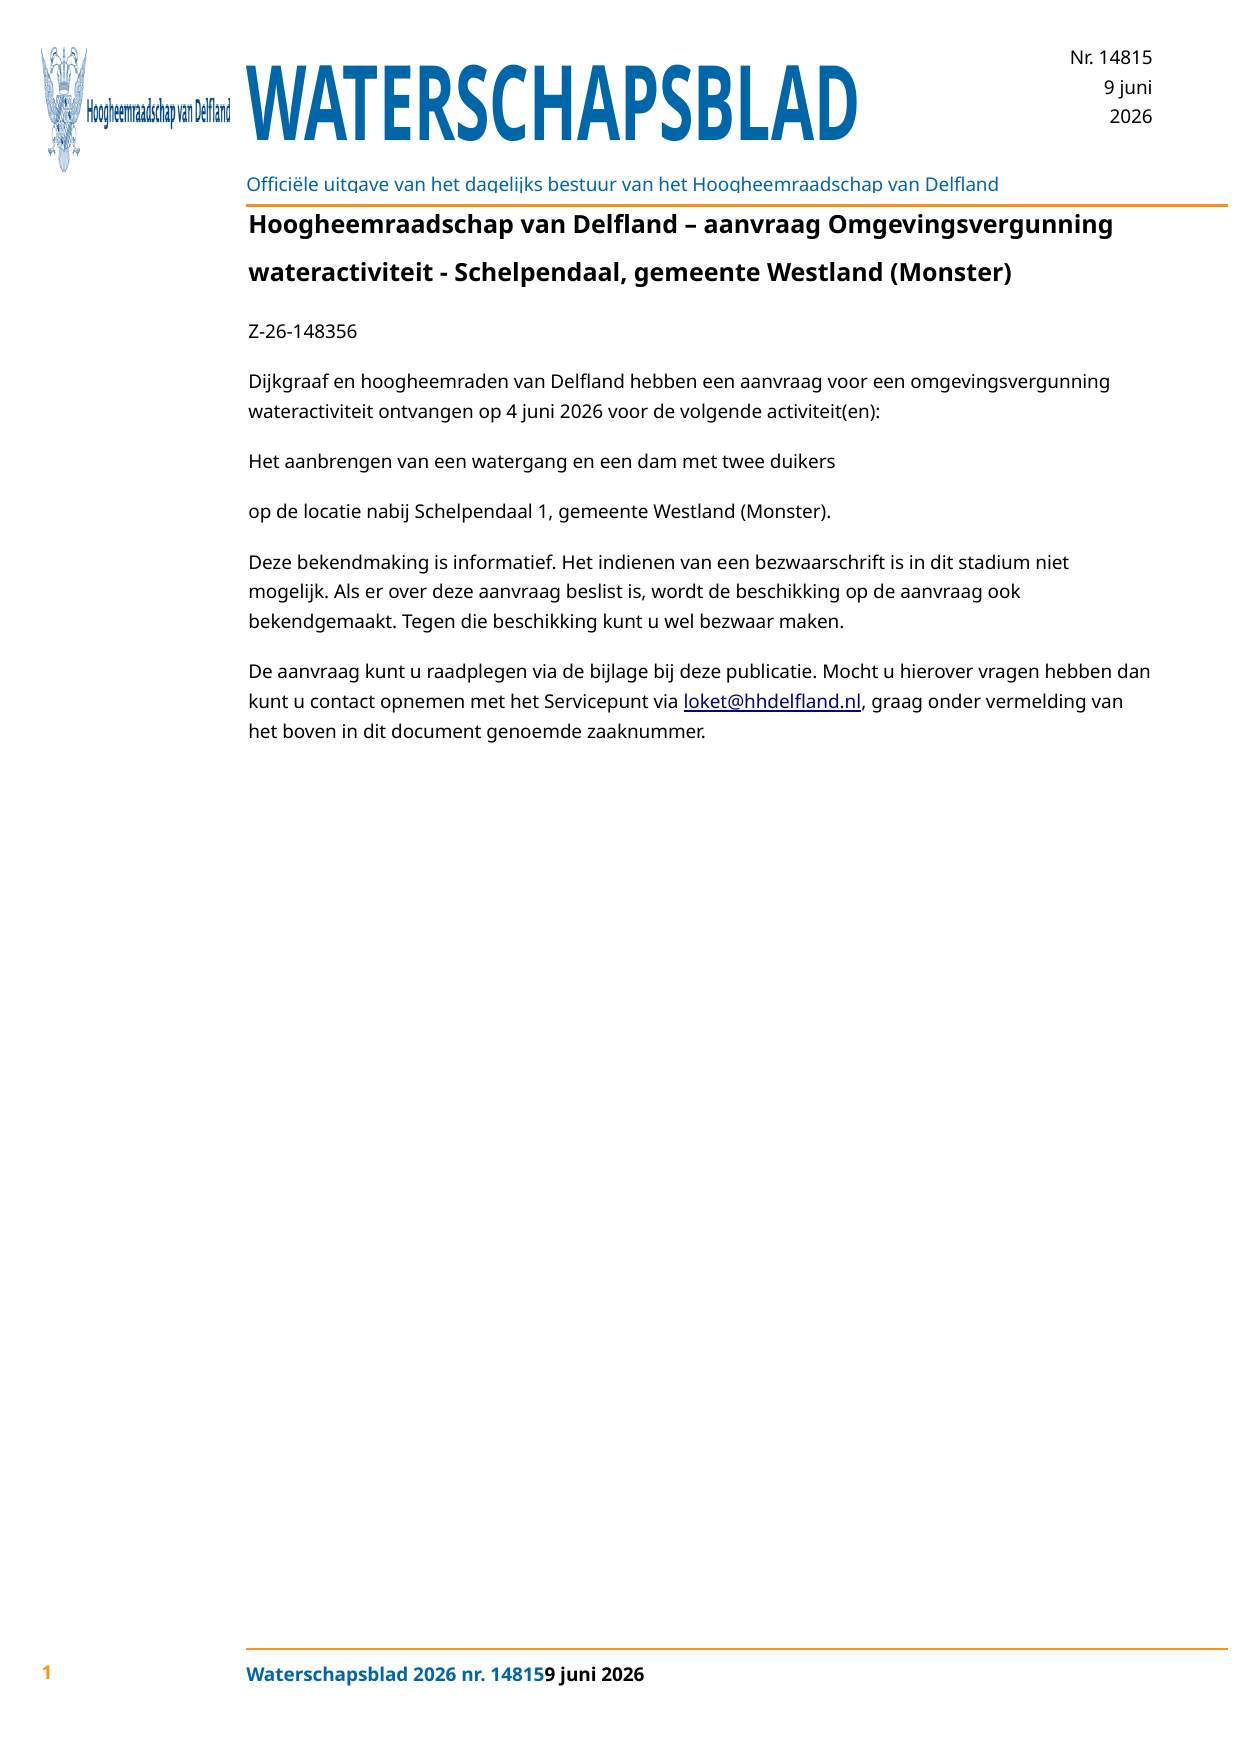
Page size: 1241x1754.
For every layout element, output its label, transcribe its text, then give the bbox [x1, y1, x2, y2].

text Hoogheemraadschap van Delfland – aanvraag Omgevingsvergunning wateractiviteit - Schelpendaal, gemeente Westland (Monster) [248, 207, 1152, 288]
text Deze bekendmaking is informatief. Het indienen van een bezwaarschrift is in dit stadium niet mogelijk. Als er over deze aanvraag beslist is, wordt de beschikking op de aanvraag ook bekendgemaakt. Tegen die beschikking kunt u wel bezwaar maken. [248, 549, 1152, 634]
text Z-26-148356 [248, 318, 1152, 344]
picture [41, 47, 231, 172]
text op de locatie nabij Schelpendaal 1, gemeente Westland (Monster). [248, 499, 1152, 524]
text Het aanbrengen van een watergang en een dam met twee duikers [248, 448, 1152, 474]
text De aanvraag kunt u raadplegen via de bijlage bij deze publicatie. Mocht u hierover vragen hebben dan kunt u contact opnemen met het Servicepunt via loket@hhdelfland.nl, graag onder vermelding van het boven in dit document genoemde zaaknummer. [248, 659, 1152, 744]
text Dijkgraaf en hoogheemraden van Delfland hebben een aanvraag voor een omgevingsvergunning wateractiviteit ontvangen op 4 juni 2026 voor de volgende activiteit(en): [248, 368, 1152, 424]
